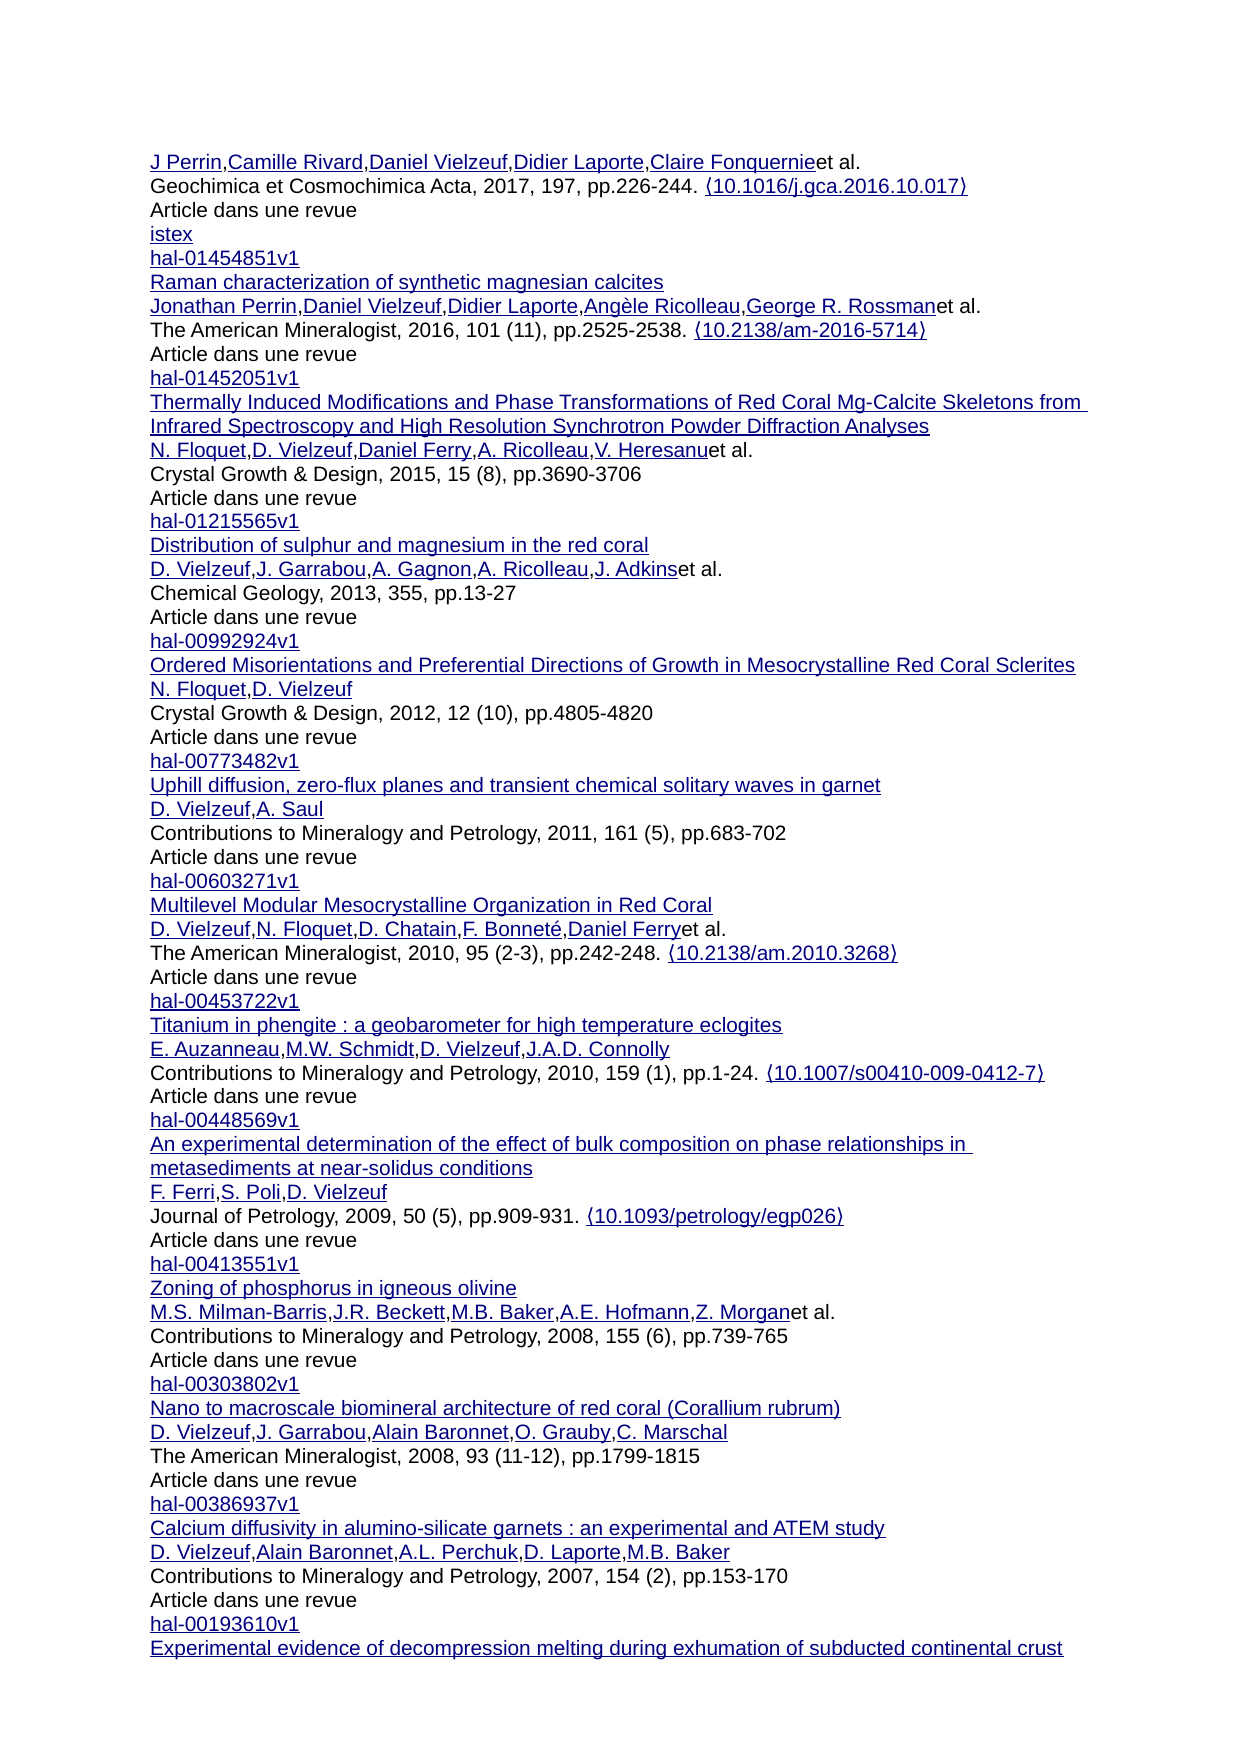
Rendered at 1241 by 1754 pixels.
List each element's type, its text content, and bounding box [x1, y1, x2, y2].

table_cell Ordered Misorientations and Preferential Directions of Growth in Mesocrystalline Red Coral Sclerites N. Floquet,D. Vielzeuf Crystal Growth & Design, 2012, 12 (10), pp.4805-4820 Article dans une revue hal-00773482v1 [150, 653, 1090, 773]
table_cell Nano to macroscale biomineral architecture of red coral (Corallium rubrum) D. Vielzeuf,J. Garrabou,Alain Baronnet,O. Grauby,C. Marschal The American Mineralogist, 2008, 93 (11-12), pp.1799-1815 Article dans une revue hal-00386937v1 [150, 1396, 1090, 1516]
table_cell Uphill diffusion, zero-flux planes and transient chemical solitary waves in garnet D. Vielzeuf,A. Saul Contributions to Mineralogy and Petrology, 2011, 161 (5), pp.683-702 Article dans une revue hal-00603271v1 [150, 773, 1090, 893]
table_cell Raman characterization of synthetic magnesian calcites Jonathan Perrin,Daniel Vielzeuf,Didier Laporte,Angèle Ricolleau,George R. Rossmanet al. The American Mineralogist, 2016, 101 (11), pp.2525-2538. ⟨10.2138/am-2016-5714⟩ Article dans une revue hal-01452051v1 [150, 270, 1090, 389]
table_cell An experimental determination of the effect of bulk composition on phase relationships in metasediments at near-solidus conditions F. Ferri,S. Poli,D. Vielzeuf Journal of Petrology, 2009, 50 (5), pp.909-931. ⟨10.1093/petrology/egp026⟩ Article dans une revue hal-00413551v1 [150, 1132, 1090, 1276]
table_cell Zoning of phosphorus in igneous olivine M.S. Milman-Barris,J.R. Beckett,M.B. Baker,A.E. Hofmann,Z. Morganet al. Contributions to Mineralogy and Petrology, 2008, 155 (6), pp.739-765 Article dans une revue hal-00303802v1 [150, 1276, 1090, 1396]
table_cell Multilevel Modular Mesocrystalline Organization in Red Coral D. Vielzeuf,N. Floquet,D. Chatain,F. Bonneté,Daniel Ferryet al. The American Mineralogist, 2010, 95 (2-3), pp.242-248. ⟨10.2138/am.2010.3268⟩ Article dans une revue hal-00453722v1 [150, 893, 1090, 1012]
table_cell J Perrin,Camille Rivard,Daniel Vielzeuf,Didier Laporte,Claire Fonquernieet al. Geochimica et Cosmochimica Acta, 2017, 197, pp.226-244. ⟨10.1016/j.gca.2016.10.017⟩ Article dans une revue istex hal-01454851v1 [150, 150, 1090, 270]
table_cell Titanium in phengite : a geobarometer for high temperature eclogites E. Auzanneau,M.W. Schmidt,D. Vielzeuf,J.A.D. Connolly Contributions to Mineralogy and Petrology, 2010, 159 (1), pp.1-24. ⟨10.1007/s00410-009-0412-7⟩ Article dans une revue hal-00448569v1 [150, 1013, 1090, 1132]
table_cell Thermally Induced Modifications and Phase Transformations of Red Coral Mg-Calcite Skeletons from Infrared Spectroscopy and High Resolution Synchrotron Powder Diffraction Analyses N. Floquet,D. Vielzeuf,Daniel Ferry,A. Ricolleau,V. Heresanuet al. Crystal Growth & Design, 2015, 15 (8), pp.3690-3706 Article dans une revue hal-01215565v1 [150, 390, 1090, 533]
table_cell Distribution of sulphur and magnesium in the red coral D. Vielzeuf,J. Garrabou,A. Gagnon,A. Ricolleau,J. Adkinset al. Chemical Geology, 2013, 355, pp.13-27 Article dans une revue hal-00992924v1 [150, 533, 1090, 653]
table_cell Calcium diffusivity in alumino-silicate garnets : an experimental and ATEM study D. Vielzeuf,Alain Baronnet,A.L. Perchuk,D. Laporte,M.B. Baker Contributions to Mineralogy and Petrology, 2007, 154 (2), pp.153-170 Article dans une revue hal-00193610v1 [150, 1516, 1090, 1635]
table_cell Experimental evidence of decompression melting during exhumation of subducted continental crust [150, 1635, 1090, 1659]
